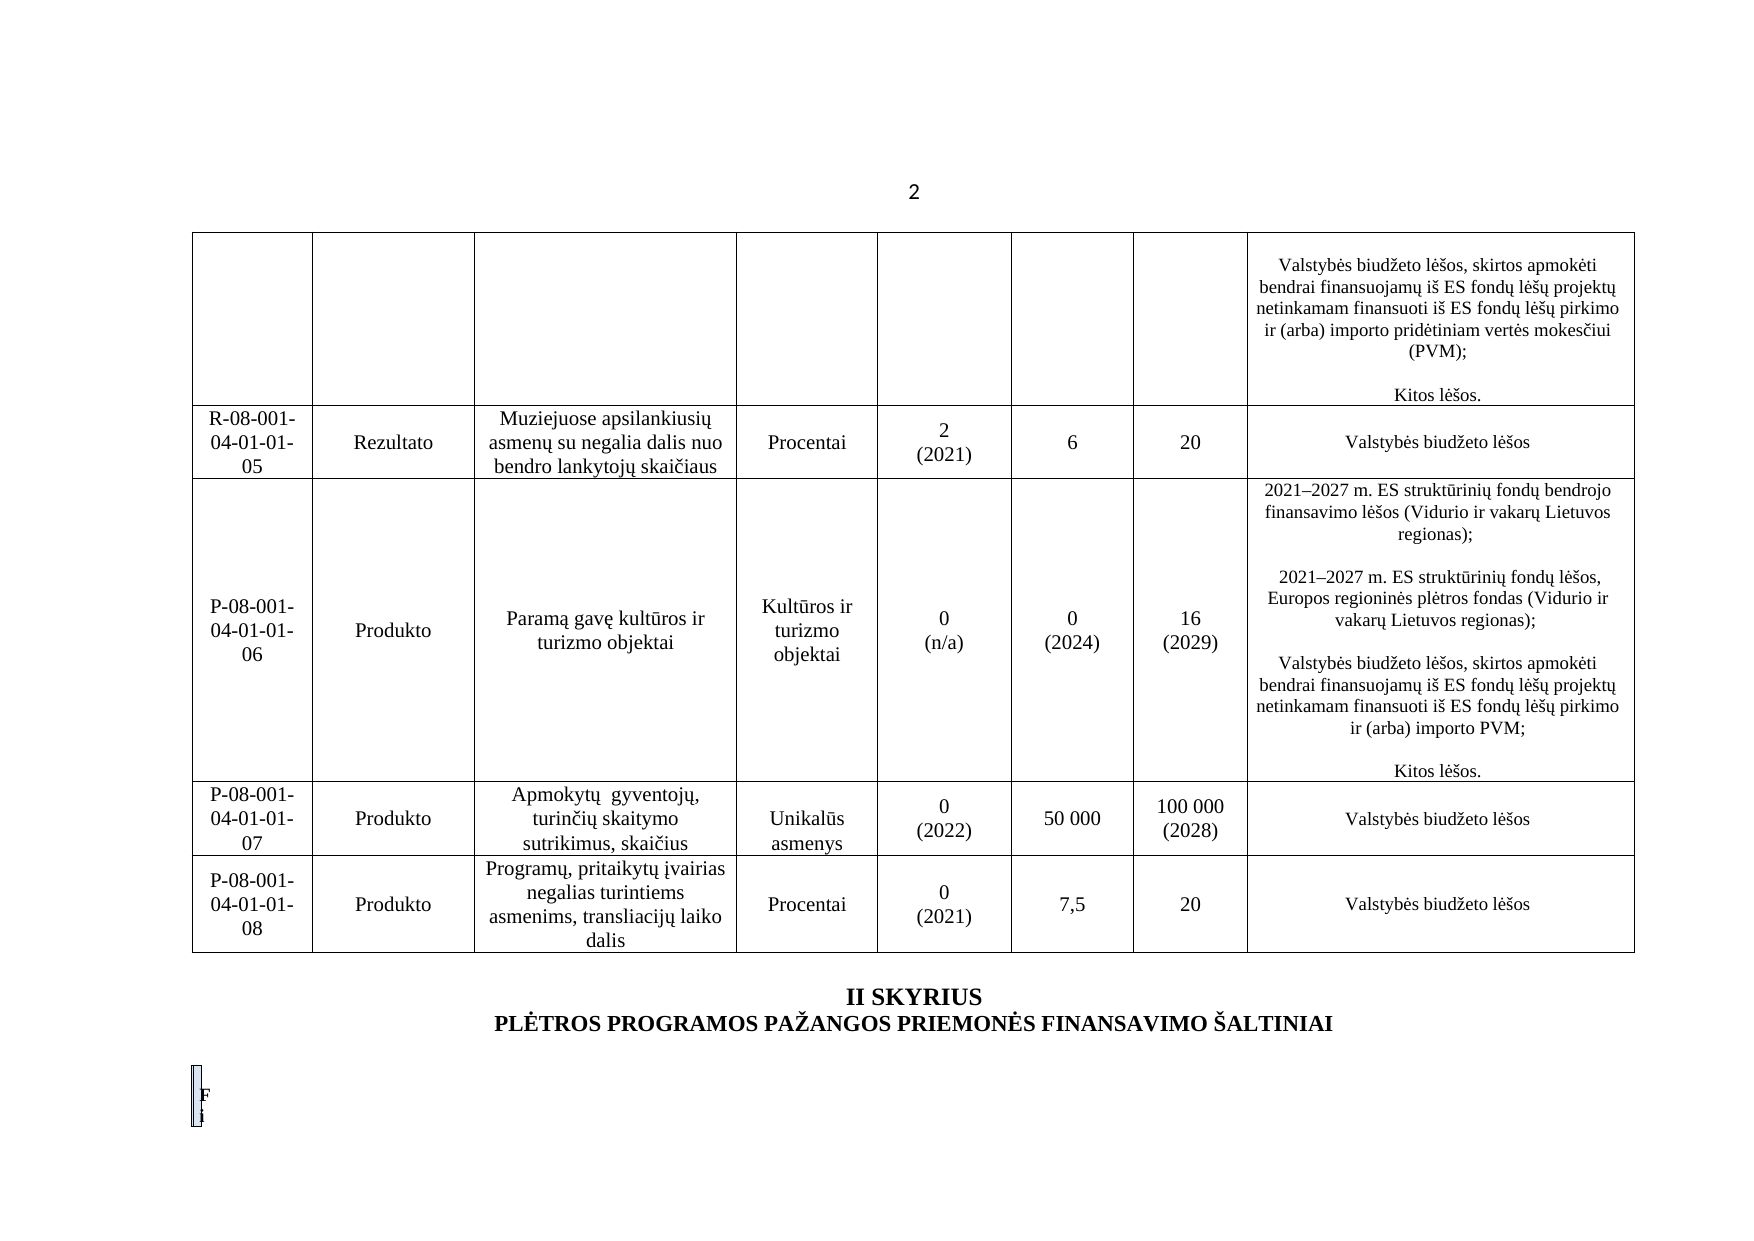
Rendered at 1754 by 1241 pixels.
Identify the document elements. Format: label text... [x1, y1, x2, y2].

table_cell Valstybės biudžeto lėšos [1248, 406, 1634, 478]
table_cell R-08-001-04-01-01-05 [193, 406, 312, 478]
table_cell Procentai [737, 856, 877, 952]
table_cell Paramą gavę kultūros ir turizmo objektai [475, 479, 736, 781]
table_cell Produkto [313, 479, 474, 781]
table_cell Programų, pritaikytų įvairias negalias turintiems asmenims, transliacijų laiko dalis [475, 856, 736, 952]
table_cell 100 000 (2028) [1134, 782, 1247, 854]
table_cell 0 (2021) [878, 856, 1011, 952]
table_cell [193, 233, 312, 405]
table_cell 0 (2024) [1012, 479, 1133, 781]
table_cell [1134, 233, 1247, 405]
text II SKYRIUS [192, 982, 1636, 1010]
table_cell Valstybės biudžeto lėšos [1248, 856, 1634, 952]
table_cell [878, 233, 1011, 405]
table_cell 6 [1012, 406, 1133, 478]
table_cell P-08-001-04-01-01-06 [193, 479, 312, 781]
table_cell 50 000 [1012, 782, 1133, 854]
table_cell 2021–2027 m. ES struktūrinių fondų bendrojo finansavimo lėšos (Vidurio ir vakarų Lietuvos regionas); 2021–2027 m. ES struktūrinių fondų lėšos, Europos regioninės plėtros fondas (Vidurio ir vakarų Lietuvos regionas); Valstybės biudžeto lėšos, skirtos apmokėti bendrai finansuojamų iš ES fondų lėšų projektų netinkamam finansuoti iš ES fondų lėšų pirkimo ir (arba) importo PVM; Kitos lėšos. [1248, 479, 1634, 781]
table_cell Valstybės biudžeto lėšos [1248, 782, 1634, 854]
table_cell Produkto [313, 856, 474, 952]
table_cell Kultūros ir turizmo objektai [737, 479, 877, 781]
table_cell 0 (n/a) [878, 479, 1011, 781]
table_cell Unikalūs asmenys [737, 782, 877, 854]
table_cell 20 [1134, 856, 1247, 952]
table_cell 0 (2022) [878, 782, 1011, 854]
table_cell Produkto [313, 782, 474, 854]
table_cell [475, 233, 736, 405]
table_cell [1012, 233, 1133, 405]
table_cell P-08-001-04-01-01-08 [193, 856, 312, 952]
table_cell Valstybės biudžeto lėšos, skirtos apmokėti bendrai finansuojamų iš ES fondų lėšų projektų netinkamam finansuoti iš ES fondų lėšų pirkimo ir (arba) importo pridėtiniam vertės mokesčiui (PVM); Kitos lėšos. [1248, 233, 1634, 405]
table_cell 16 (2029) [1134, 479, 1247, 781]
text PLĖTROS PROGRAMOS PAŽANGOS PRIEMONĖS FINANSAVIMO ŠALTINIAI [192, 1010, 1636, 1037]
table_cell [313, 233, 474, 405]
table_cell Rezultato [313, 406, 474, 478]
table_cell 7,5 [1012, 856, 1133, 952]
table_cell [737, 233, 877, 405]
table_cell Apmokytų gyventojų, turinčių skaitymo sutrikimus, skaičius [475, 782, 736, 854]
table_cell 20 [1134, 406, 1247, 478]
table_cell Procentai [737, 406, 877, 478]
table_cell P-08-001-04-01-01-07 [193, 782, 312, 854]
table_cell Muziejuose apsilankiusių asmenų su negalia dalis nuo bendro lankytojų skaičiaus [475, 406, 736, 478]
table_cell 2 (2021) [878, 406, 1011, 478]
